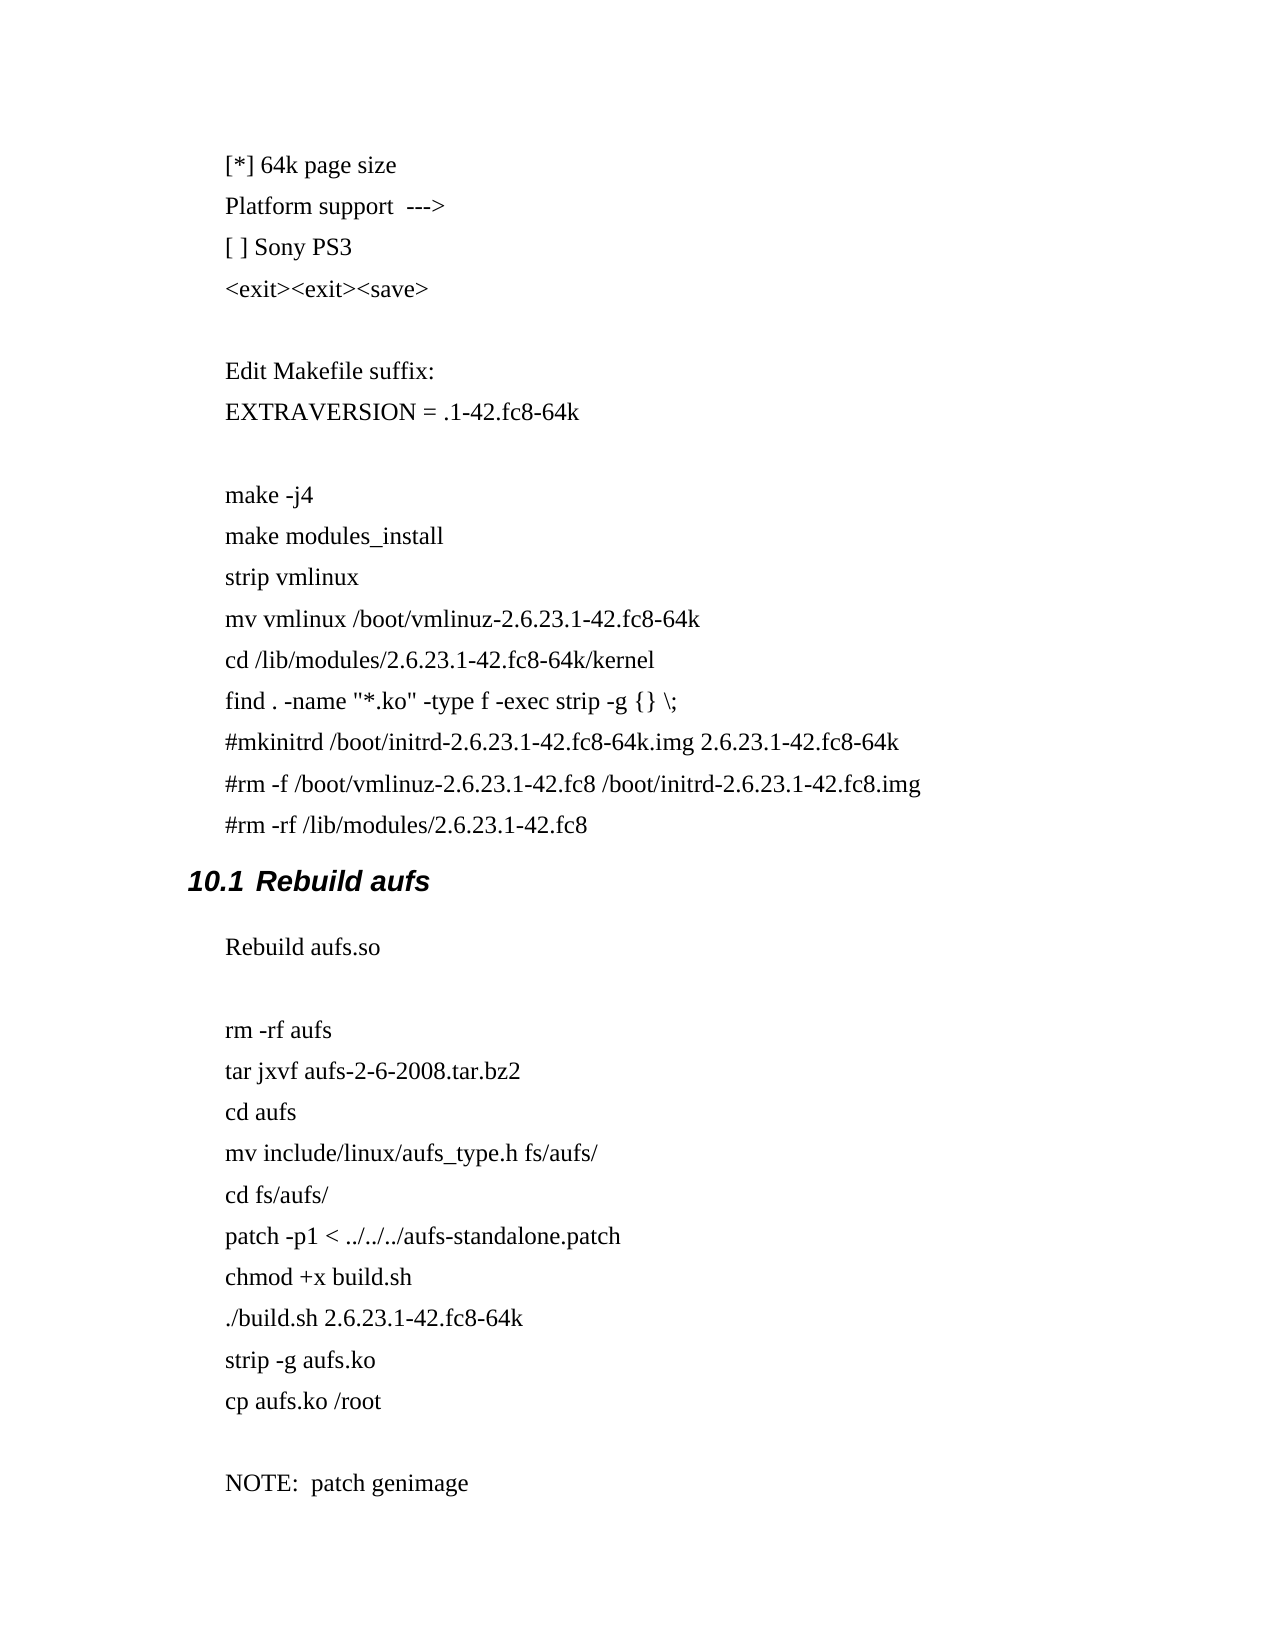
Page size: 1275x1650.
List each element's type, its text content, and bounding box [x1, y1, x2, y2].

text ./build.sh 2.6.23.1-42.fc8-64k [225, 1303, 1087, 1332]
text #mkinitrd /boot/initrd-2.6.23.1-42.fc8-64k.img 2.6.23.1-42.fc8-64k [225, 727, 1087, 756]
text strip -g aufs.ko [225, 1345, 1087, 1373]
text strip vmlinux [225, 562, 1087, 591]
text <exit><exit><save> [225, 274, 1087, 302]
text cp aufs.ko /root [225, 1386, 1087, 1415]
text cd aufs [225, 1097, 1087, 1126]
text cd fs/aufs/ [225, 1180, 1087, 1208]
text Edit Makefile suffix: [225, 356, 1087, 385]
text make modules_install [225, 521, 1087, 550]
text #rm -rf /lib/modules/2.6.23.1-42.fc8 [225, 810, 1087, 839]
text patch -p1 < ../../../aufs-standalone.patch [225, 1221, 1087, 1250]
text rm -rf aufs [225, 1015, 1087, 1043]
text [ ] Sony PS3 [225, 232, 1087, 261]
text mv include/linux/aufs_type.h fs/aufs/ [225, 1138, 1087, 1167]
text EXTRAVERSION = .1-42.fc8-64k [225, 397, 1087, 426]
text mv vmlinux /boot/vmlinuz-2.6.23.1-42.fc8-64k [225, 604, 1087, 632]
text #rm -f /boot/vmlinuz-2.6.23.1-42.fc8 /boot/initrd-2.6.23.1-42.fc8.img [225, 769, 1087, 797]
subtitle Rebuild aufs [187, 864, 1087, 897]
text Platform support ---> [225, 191, 1087, 220]
text Rebuild aufs.so [225, 932, 1087, 961]
text find . -name "*.ko" -type f -exec strip -g {} \; [225, 686, 1087, 715]
text cd /lib/modules/2.6.23.1-42.fc8-64k/kernel [225, 645, 1087, 674]
text chmod +x build.sh [225, 1262, 1087, 1291]
text NOTE: patch genimage [225, 1468, 1087, 1497]
text tar jxvf aufs-2-6-2008.tar.bz2 [225, 1056, 1087, 1085]
text [*] 64k page size [225, 150, 1087, 179]
text make -j4 [225, 480, 1087, 509]
